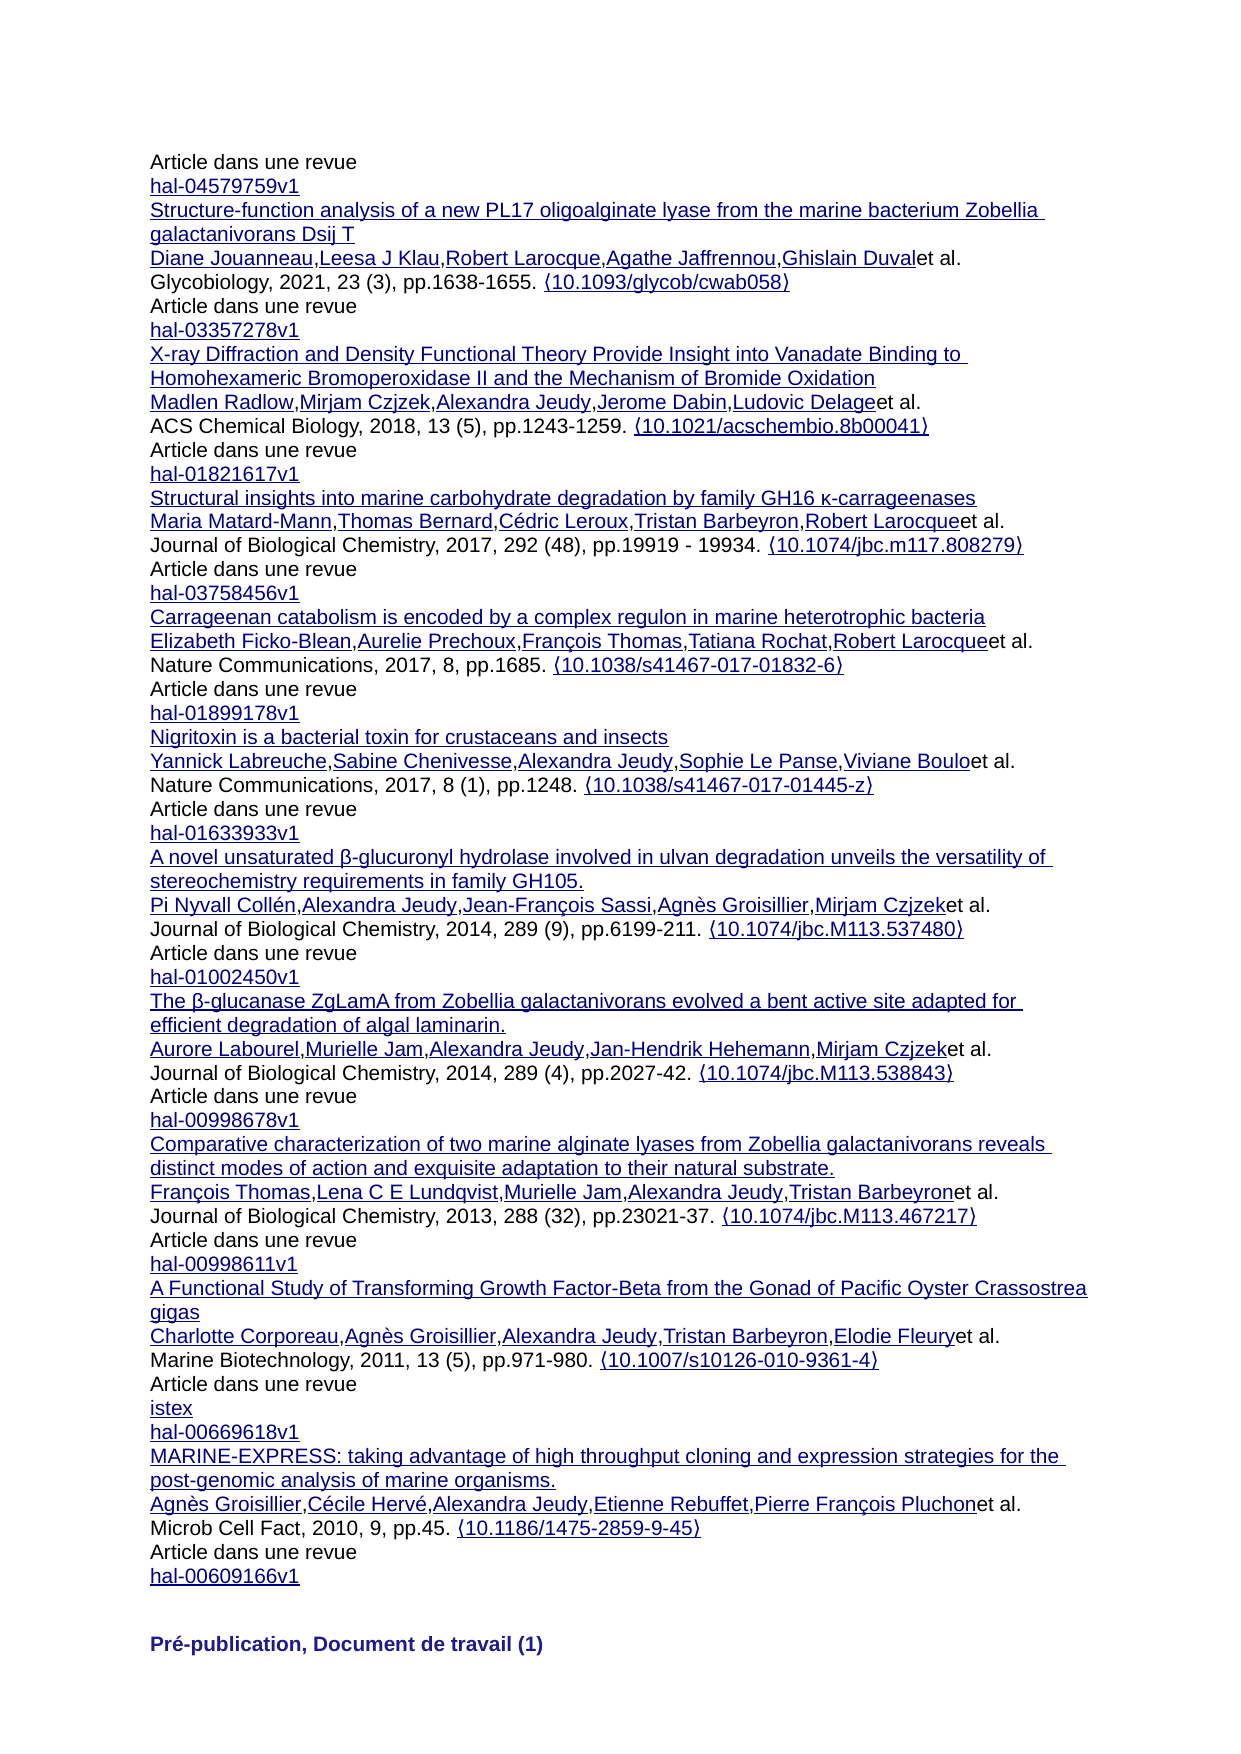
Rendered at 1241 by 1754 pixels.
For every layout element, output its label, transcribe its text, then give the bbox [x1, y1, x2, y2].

table_cell The β-glucanase ZgLamA from Zobellia galactanivorans evolved a bent active site adapted for efficient degradation of algal laminarin. Aurore Labourel,Murielle Jam,Alexandra Jeudy,Jan-Hendrik Hehemann,Mirjam Czjzeket al. Journal of Biological Chemistry, 2014, 289 (4), pp.2027-42. ⟨10.1074/jbc.M113.538843⟩ Article dans une revue hal-00998678v1 [150, 989, 1090, 1132]
table_cell Structural insights into marine carbohydrate degradation by family GH16 κ-carrageenases Maria Matard-Mann,Thomas Bernard,Cédric Leroux,Tristan Barbeyron,Robert Larocqueet al. Journal of Biological Chemistry, 2017, 292 (48), pp.19919 - 19934. ⟨10.1074/jbc.m117.808279⟩ Article dans une revue hal-03758456v1 [150, 485, 1090, 605]
table_cell Article dans une revue hal-04579759v1 [150, 150, 1090, 198]
table_cell A novel unsaturated β-glucuronyl hydrolase involved in ulvan degradation unveils the versatility of stereochemistry requirements in family GH105. Pi Nyvall Collén,Alexandra Jeudy,Jean-François Sassi,Agnès Groisillier,Mirjam Czjzeket al. Journal of Biological Chemistry, 2014, 289 (9), pp.6199-211. ⟨10.1074/jbc.M113.537480⟩ Article dans une revue hal-01002450v1 [150, 845, 1090, 988]
table_cell MARINE-EXPRESS: taking advantage of high throughput cloning and expression strategies for the post-genomic analysis of marine organisms. Agnès Groisillier,Cécile Hervé,Alexandra Jeudy,Etienne Rebuffet,Pierre François Pluchonet al. Microb Cell Fact, 2010, 9, pp.45. ⟨10.1186/1475-2859-9-45⟩ Article dans une revue hal-00609166v1 [150, 1444, 1090, 1587]
subtitle Pré-publication, Document de travail (1) [150, 1632, 1090, 1656]
table_cell Structure-function analysis of a new PL17 oligoalginate lyase from the marine bacterium Zobellia galactanivorans Dsij T Diane Jouanneau,Leesa J Klau,Robert Larocque,Agathe Jaffrennou,Ghislain Duvalet al. Glycobiology, 2021, 23 (3), pp.1638-1655. ⟨10.1093/glycob/cwab058⟩ Article dans une revue hal-03357278v1 [150, 198, 1090, 342]
table_cell A Functional Study of Transforming Growth Factor-Beta from the Gonad of Pacific Oyster Crassostrea gigas Charlotte Corporeau,Agnès Groisillier,Alexandra Jeudy,Tristan Barbeyron,Elodie Fleuryet al. Marine Biotechnology, 2011, 13 (5), pp.971-980. ⟨10.1007/s10126-010-9361-4⟩ Article dans une revue istex hal-00669618v1 [150, 1276, 1090, 1444]
table_cell Nigritoxin is a bacterial toxin for crustaceans and insects Yannick Labreuche,Sabine Chenivesse,Alexandra Jeudy,Sophie Le Panse,Viviane Bouloet al. Nature Communications, 2017, 8 (1), pp.1248. ⟨10.1038/s41467-017-01445-z⟩ Article dans une revue hal-01633933v1 [150, 725, 1090, 845]
table_cell X-ray Diffraction and Density Functional Theory Provide Insight into Vanadate Binding to Homohexameric Bromoperoxidase II and the Mechanism of Bromide Oxidation Madlen Radlow,Mirjam Czjzek,Alexandra Jeudy,Jerome Dabin,Ludovic Delageet al. ACS Chemical Biology, 2018, 13 (5), pp.1243-1259. ⟨10.1021/acschembio.8b00041⟩ Article dans une revue hal-01821617v1 [150, 342, 1090, 485]
table_cell Carrageenan catabolism is encoded by a complex regulon in marine heterotrophic bacteria Elizabeth Ficko-Blean,Aurelie Prechoux,François Thomas,Tatiana Rochat,Robert Larocqueet al. Nature Communications, 2017, 8, pp.1685. ⟨10.1038/s41467-017-01832-6⟩ Article dans une revue hal-01899178v1 [150, 605, 1090, 725]
table_cell Comparative characterization of two marine alginate lyases from Zobellia galactanivorans reveals distinct modes of action and exquisite adaptation to their natural substrate. François Thomas,Lena C E Lundqvist,Murielle Jam,Alexandra Jeudy,Tristan Barbeyronet al. Journal of Biological Chemistry, 2013, 288 (32), pp.23021-37. ⟨10.1074/jbc.M113.467217⟩ Article dans une revue hal-00998611v1 [150, 1132, 1090, 1276]
